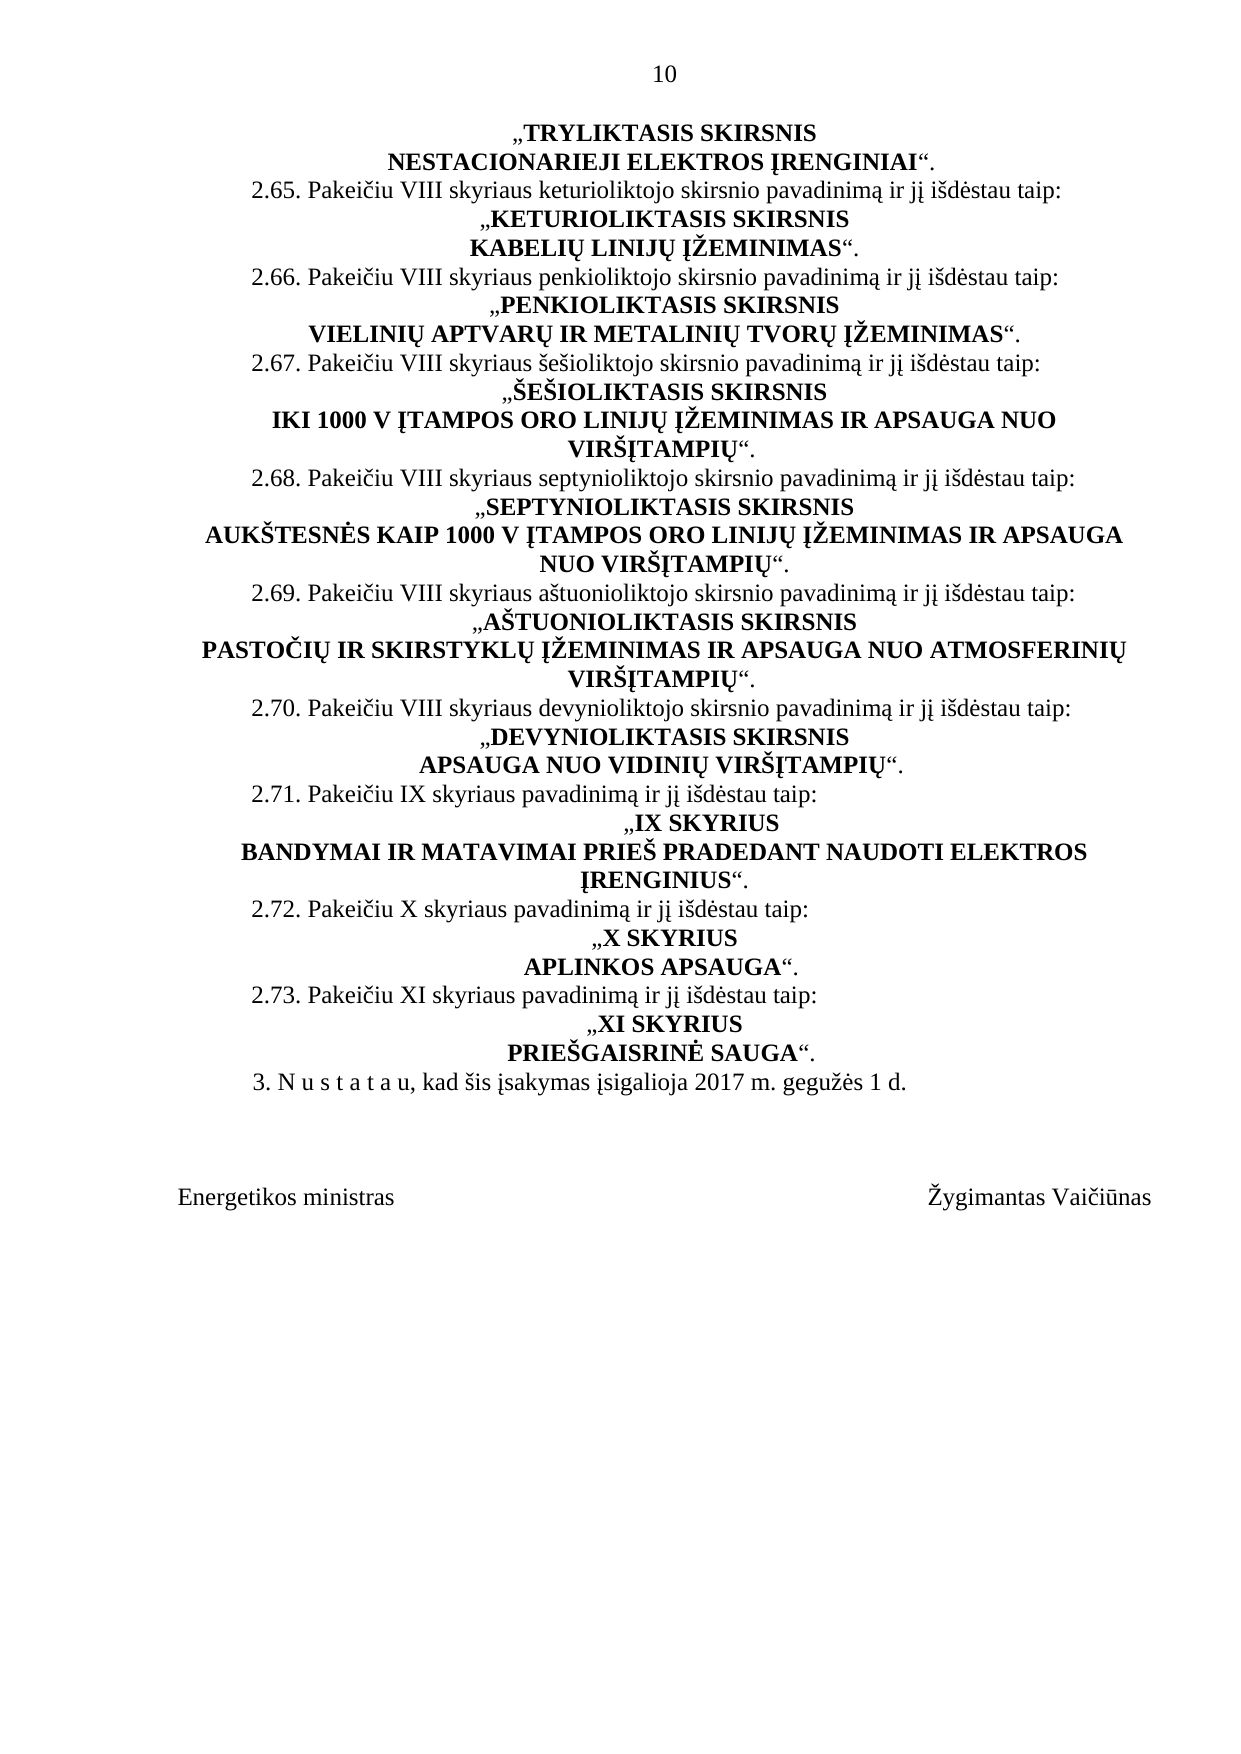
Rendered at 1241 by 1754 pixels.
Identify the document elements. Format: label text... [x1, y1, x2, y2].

text 2.72. Pakeičiu X skyriaus pavadinimą ir jį išdėstau taip: [177, 894, 1152, 923]
text 3. N u s t a t a u, kad šis įsakymas įsigalioja 2017 m. gegužės 1 d. [177, 1067, 1152, 1096]
text 2.71. Pakeičiu IX skyriaus pavadinimą ir jį išdėstau taip: [177, 779, 1152, 808]
text AUKŠTESNĖS KAIP 1000 V ĮTAMPOS ORO LINIJŲ ĮŽEMINIMAS IR APSAUGA NUO VIRŠĮTAMPIŲ“. [177, 521, 1152, 578]
text „PENKIOLIKTASIS SKIRSNIS [177, 291, 1152, 319]
text „KETURIOLIKTASIS SKIRSNIS [177, 204, 1152, 233]
text APLINKOS APSAUGA“. [177, 952, 1152, 981]
text 2.68. Pakeičiu VIII skyriaus septynioliktojo skirsnio pavadinimą ir jį išdėstau taip: [177, 463, 1152, 492]
text „ŠEŠIOLIKTASIS SKIRSNIS [177, 377, 1152, 406]
text 2.69. Pakeičiu VIII skyriaus aštuonioliktojo skirsnio pavadinimą ir jį išdėstau taip: [177, 578, 1152, 607]
text 2.67. Pakeičiu VIII skyriaus šešioliktojo skirsnio pavadinimą ir jį išdėstau taip: [177, 348, 1152, 377]
text Energetikos ministras Žygimantas Vaičiūnas [177, 1182, 1152, 1211]
text „AŠTUONIOLIKTASIS SKIRSNIS [177, 607, 1152, 636]
text „IX SKYRIUS [177, 808, 1152, 837]
text APSAUGA NUO VIDINIŲ VIRŠĮTAMPIŲ“. [177, 751, 1152, 779]
text „X SKYRIUS [177, 923, 1152, 952]
text „XI SKYRIUS [177, 1009, 1152, 1038]
text 2.73. Pakeičiu XI skyriaus pavadinimą ir jį išdėstau taip: [177, 981, 1152, 1009]
text 2.66. Pakeičiu VIII skyriaus penkioliktojo skirsnio pavadinimą ir jį išdėstau taip: [177, 262, 1152, 291]
text „TRYLIKTASIS SKIRSNIS [177, 118, 1152, 147]
text KABELIŲ LINIJŲ ĮŽEMINIMAS“. [177, 233, 1152, 262]
text 2.65. Pakeičiu VIII skyriaus keturioliktojo skirsnio pavadinimą ir jį išdėstau taip: [177, 176, 1152, 204]
text NESTACIONARIEJI ELEKTROS ĮRENGINIAI“. [177, 147, 1152, 176]
text VIELINIŲ APTVARŲ IR METALINIŲ TVORŲ ĮŽEMINIMAS“. [177, 319, 1152, 348]
text „DEVYNIOLIKTASIS SKIRSNIS [177, 722, 1152, 751]
text PASTOČIŲ IR SKIRSTYKLŲ ĮŽEMINIMAS IR APSAUGA NUO ATMOSFERINIŲ VIRŠĮTAMPIŲ“. [177, 636, 1152, 693]
text 2.70. Pakeičiu VIII skyriaus devynioliktojo skirsnio pavadinimą ir jį išdėstau taip: [177, 693, 1152, 722]
text IKI 1000 V ĮTAMPOS ORO LINIJŲ ĮŽEMINIMAS IR APSAUGA NUO VIRŠĮTAMPIŲ“. [177, 406, 1152, 463]
text PRIEŠGAISRINĖ SAUGA“. [177, 1038, 1152, 1067]
text „SEPTYNIOLIKTASIS SKIRSNIS [177, 492, 1152, 521]
text BANDYMAI IR MATAVIMAI PRIEŠ PRADEDANT NAUDOTI ELEKTROS ĮRENGINIUS“. [177, 837, 1152, 894]
